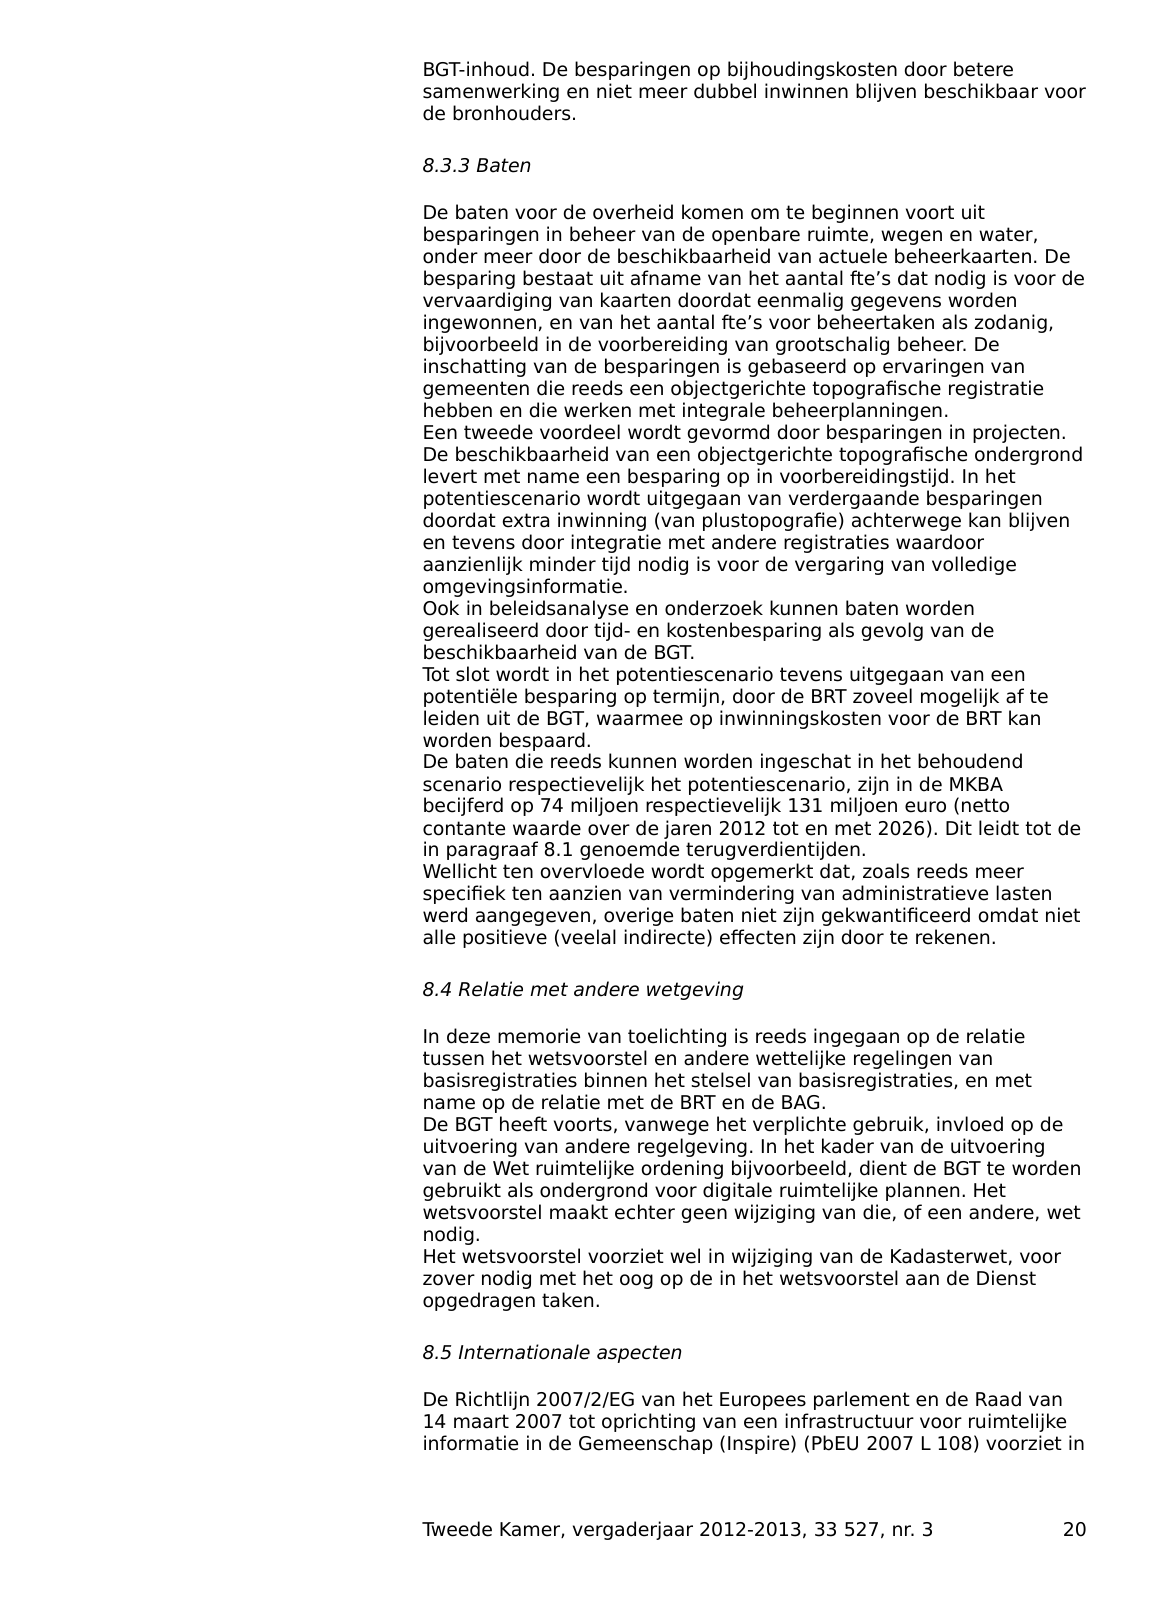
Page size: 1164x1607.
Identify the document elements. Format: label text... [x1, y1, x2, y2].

subtitle 8.5 Internationale aspecten [422, 1342, 1087, 1364]
text Wellicht ten overvloede wordt opgemerkt dat, zoals reeds meer specifiek ten aanzien van vermindering van administratieve lasten werd aangegeven, overige baten niet zijn gekwantificeerd omdat niet alle positieve (veelal indirecte) effecten zijn door te rekenen. [422, 861, 1087, 949]
text De BGT heeft voorts, vanwege het verplichte gebruik, invloed op de uitvoering van andere regelgeving. In het kader van de uitvoering van de Wet ruimtelijke ordening bijvoorbeeld, dient de BGT te worden gebruikt als ondergrond voor digitale ruimtelijke plannen. Het wetsvoorstel maakt echter geen wijziging van die, of een andere, wet nodig. [422, 1114, 1087, 1246]
text Het wetsvoorstel voorziet wel in wijziging van de Kadasterwet, voor zover nodig met het oog op de in het wetsvoorstel aan de Dienst opgedragen taken. [422, 1246, 1087, 1312]
text De Richtlijn 2007/2/EG van het Europees parlement en de Raad van 14 maart 2007 tot oprichting van een infrastructuur voor ruimtelijke informatie in de Gemeenschap (Inspire) (PbEU 2007 L 108) voorziet in [422, 1389, 1087, 1455]
text Ook in beleidsanalyse en onderzoek kunnen baten worden gerealiseerd door tijd- en kostenbesparing als gevolg van de beschikbaarheid van de BGT. [422, 598, 1087, 663]
text Een tweede voordeel wordt gevormd door besparingen in projecten. De beschikbaarheid van een objectgerichte topografische ondergrond levert met name een besparing op in voorbereidingstijd. In het potentiescenario wordt uitgegaan van verdergaande besparingen doordat extra inwinning (van plustopografie) achterwege kan blijven en tevens door integratie met andere registraties waardoor aanzienlijk minder tijd nodig is voor de vergaring van volledige omgevingsinformatie. [422, 422, 1087, 598]
subtitle 8.4 Relatie met andere wetgeving [422, 979, 1087, 1001]
text In deze memorie van toelichting is reeds ingegaan op de relatie tussen het wetsvoorstel en andere wettelijke regelingen van basisregistraties binnen het stelsel van basisregistraties, en met name op de relatie met de BRT en de BAG. [422, 1026, 1087, 1114]
text BGT-inhoud. De besparingen op bijhoudingskosten door betere samenwerking en niet meer dubbel inwinnen blijven beschikbaar voor de bronhouders. [422, 59, 1087, 125]
text Tot slot wordt in het potentiescenario tevens uitgegaan van een potentiële besparing op termijn, door de BRT zoveel mogelijk af te leiden uit de BGT, waarmee op inwinningskosten voor de BRT kan worden bespaard. [422, 663, 1087, 751]
subtitle 8.3.3 Baten [422, 155, 1087, 177]
text De baten die reeds kunnen worden ingeschat in het behoudend scenario respectievelijk het potentiescenario, zijn in de MKBA becijferd op 74 miljoen respectievelijk 131 miljoen euro (netto contante waarde over de jaren 2012 tot en met 2026). Dit leidt tot de in paragraaf 8.1 genoemde terugverdientijden. [422, 751, 1087, 861]
text De baten voor de overheid komen om te beginnen voort uit besparingen in beheer van de openbare ruimte, wegen en water, onder meer door de beschikbaarheid van actuele beheerkaarten. De besparing bestaat uit afname van het aantal fte’s dat nodig is voor de vervaardiging van kaarten doordat eenmalig gegevens worden ingewonnen, en van het aantal fte’s voor beheertaken als zodanig, bijvoorbeeld in de voorbereiding van grootschalig beheer. De inschatting van de besparingen is gebaseerd op ervaringen van gemeenten die reeds een objectgerichte topografische registratie hebben en die werken met integrale beheerplanningen. [422, 202, 1087, 422]
